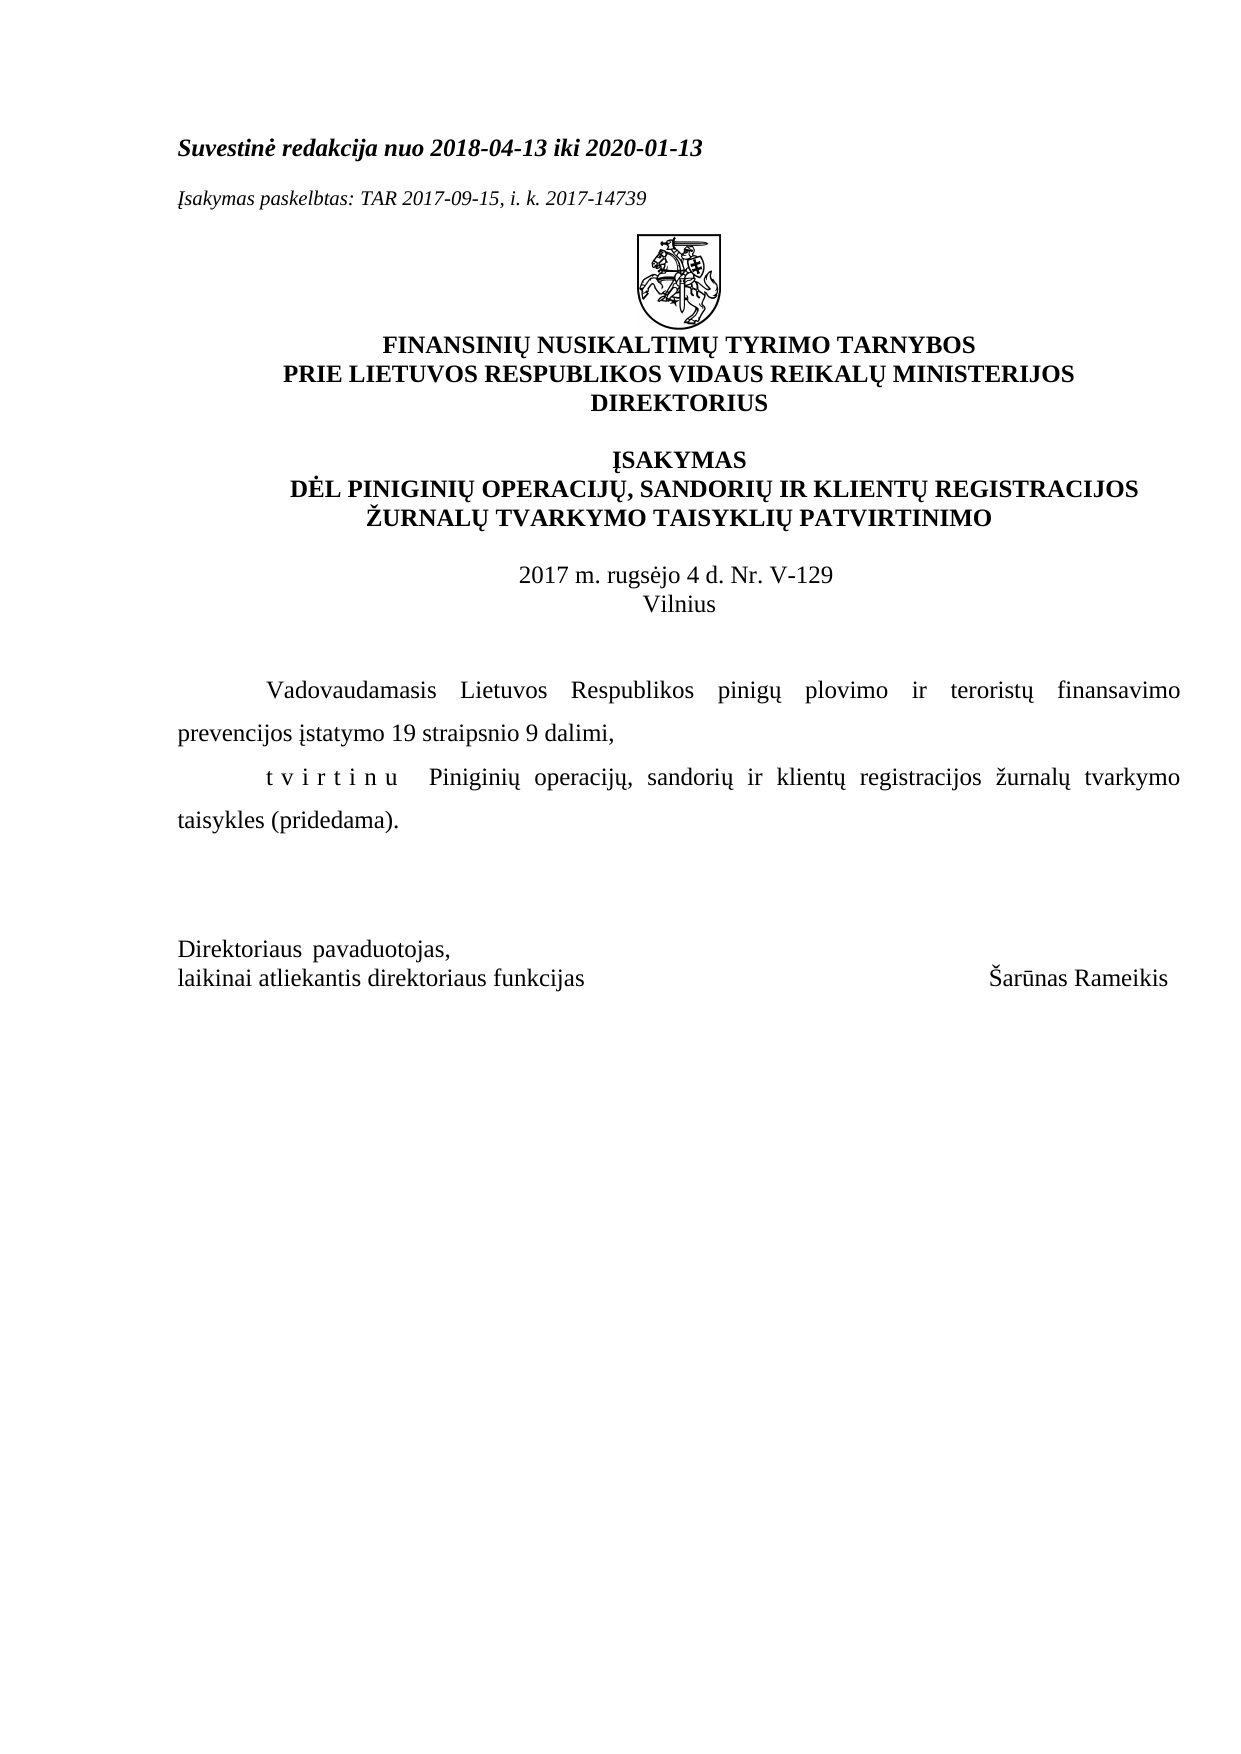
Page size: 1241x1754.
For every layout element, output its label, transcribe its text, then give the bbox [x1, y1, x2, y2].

text DĖL PINIGINIŲ OPERACIJŲ, sandorių ir klientų REGISTRACIJOS ŽURNALŲ TVARKYMO TAISYKLIŲ PATVIRTINIMO [177, 474, 1181, 532]
text Vadovaudamasis Lietuvos Respublikos pinigų plovimo ir teroristų finansavimo prevencijos įstatymo 19 straipsnio 9 dalimi, [177, 675, 1181, 747]
text DIREKTORIUS [177, 388, 1181, 417]
text Įsakymas paskelbtas: TAR 2017-09-15, i. k. 2017-14739 [177, 186, 1181, 210]
text tvirtinu Piniginių operacijų, sandorių ir klientų registracijos žurnalų tvarkymo taisykles (pridedama). [177, 762, 1181, 833]
text Vilnius [177, 589, 1181, 618]
text Direktoriaus pavaduotojas, [177, 934, 1181, 963]
text laikinai atliekantis direktoriaus funkcijas Šarūnas Rameikis [177, 963, 1181, 992]
text PRIE LIETUVOS RESPUBLIKOS VIDAUS REIKALŲ MINISTERIJOS [177, 359, 1181, 388]
text ĮSAKYMAS [177, 445, 1181, 474]
text Suvestinė redakcija nuo 2018-04-13 iki 2020-01-13 [177, 133, 1181, 162]
text 2017 m. rugsėjo 4 d. Nr. V-129 [177, 560, 1181, 589]
text FINANSINIŲ NUSIKALTIMŲ TYRIMO TARNYBOS [177, 330, 1181, 359]
